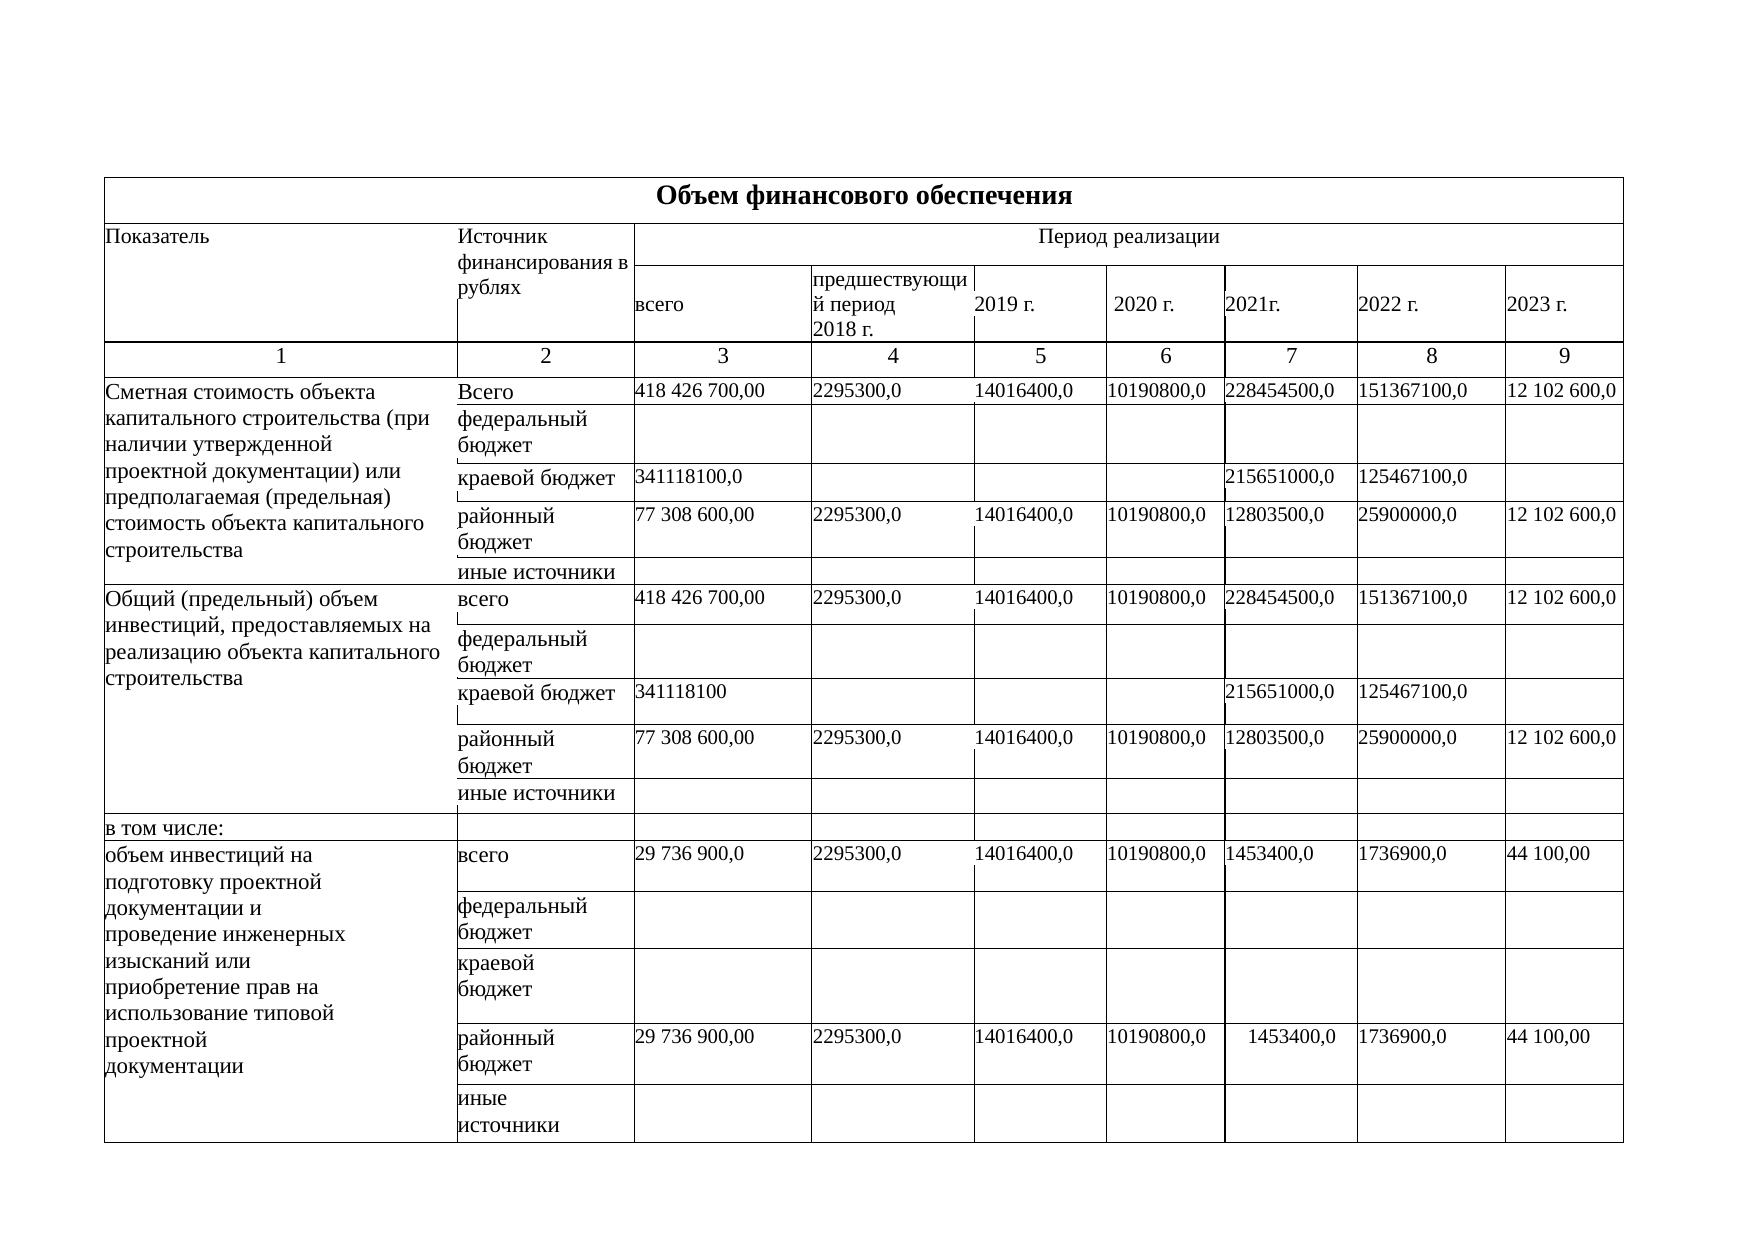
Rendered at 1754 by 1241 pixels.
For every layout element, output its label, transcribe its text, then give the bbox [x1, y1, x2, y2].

table_cell [1226, 892, 1357, 948]
table_cell [975, 1085, 1106, 1142]
table_cell [1107, 949, 1224, 1022]
table_cell 151367100,0 [1358, 585, 1505, 624]
table_cell 2295300,0 [812, 1024, 974, 1083]
table_cell Сметная стоимость объекта капитального строительства (при наличии утвержденной проектной документации) или предполагаемая (предельная) стоимость объекта капитального строительства [105, 378, 457, 584]
table_cell [1506, 625, 1623, 677]
table_cell 7 [1226, 343, 1357, 377]
table_cell [812, 892, 974, 948]
table_cell [1506, 558, 1623, 584]
table_cell [812, 464, 974, 501]
table_cell 418 426 700,00 [635, 378, 811, 404]
table_cell всего [458, 585, 634, 624]
table_cell 12 102 600,0 [1506, 378, 1623, 404]
table_cell [1358, 405, 1505, 463]
table_cell [1226, 625, 1357, 677]
table_cell [1107, 464, 1224, 501]
table_cell 125467100,0 [1358, 464, 1505, 501]
table_cell 12803500,0 [1226, 502, 1357, 557]
table_cell 8 [1358, 343, 1505, 377]
table_cell районный бюджет [458, 502, 634, 557]
table_cell 10190800,0 [1107, 378, 1224, 404]
table_cell [635, 814, 811, 840]
table_cell 2019 г. [975, 266, 1106, 341]
table_cell [635, 1085, 811, 1142]
table_cell 14016400,0 [975, 841, 1106, 891]
table_cell 6 [1107, 343, 1224, 377]
table_cell 4 [812, 343, 974, 377]
table_cell 2020 г. [1107, 266, 1224, 341]
table_cell 215651000,0 [1226, 679, 1357, 724]
table_cell 10190800,0 [1107, 1024, 1224, 1083]
table_cell [1226, 779, 1357, 813]
table_cell 25900000,0 [1358, 725, 1505, 778]
table_cell 44 100,00 [1506, 1024, 1623, 1083]
table_cell [1506, 949, 1623, 1022]
table_cell Объем финансового обеспечения [105, 178, 1623, 222]
table_cell [1358, 558, 1505, 584]
table_cell [1226, 1085, 1357, 1142]
table_cell [975, 405, 1106, 463]
table_cell [975, 625, 1106, 677]
table_cell [812, 779, 974, 813]
table_cell 10190800,0 [1107, 725, 1224, 778]
table_cell [635, 558, 811, 584]
table_cell [975, 779, 1106, 813]
table_cell районный бюджет [458, 1024, 634, 1083]
table_cell [1358, 625, 1505, 677]
table_cell [1358, 949, 1505, 1022]
table_cell [1506, 1085, 1623, 1142]
table_cell [1226, 814, 1357, 840]
table_cell [458, 814, 634, 840]
table_cell краевой бюджет [458, 949, 634, 1022]
table_cell [1506, 679, 1623, 724]
table_cell 12 102 600,0 [1506, 502, 1623, 557]
table_cell [1107, 1085, 1224, 1142]
table_cell 2022 г. [1358, 266, 1505, 341]
table_cell [1358, 1085, 1505, 1142]
table_cell 228454500,0 [1226, 585, 1357, 624]
table_cell 10190800,0 [1107, 502, 1224, 557]
table_cell 9 [1506, 343, 1623, 377]
table_cell иные источники [458, 1085, 634, 1142]
table_cell 2295300,0 [812, 585, 974, 624]
table_cell 2295300,0 [812, 725, 974, 778]
table_cell 2295300,0 [812, 841, 974, 891]
table_cell 2295300,0 [812, 378, 974, 404]
table_cell 12 102 600,0 [1506, 585, 1623, 624]
table_cell 10190800,0 [1107, 585, 1224, 624]
table_cell 3 [635, 343, 811, 377]
table_cell [1506, 464, 1623, 501]
table_cell федеральный бюджет [458, 892, 634, 948]
table_cell предшествующий период 2018 г. [812, 266, 974, 341]
table_cell 77 308 600,00 [635, 725, 811, 778]
table_cell Источник финансирования в рублях [458, 224, 634, 341]
table_cell 14016400,0 [975, 378, 1106, 404]
table_cell [1107, 679, 1224, 724]
table_cell иные источники [458, 779, 634, 813]
table_cell всего [458, 841, 634, 891]
table_cell 29 736 900,00 [635, 1024, 811, 1083]
table_cell федеральный бюджет [458, 405, 634, 463]
table_cell 14016400,0 [975, 1024, 1106, 1083]
table_cell [1107, 892, 1224, 948]
table_cell [975, 464, 1106, 501]
table_cell 12 102 600,0 [1506, 725, 1623, 778]
table_cell [1107, 405, 1224, 463]
table_cell 1453400,0 [1226, 841, 1357, 891]
table_cell [1107, 625, 1224, 677]
table_cell Период реализации [635, 224, 1623, 265]
table_cell [975, 949, 1106, 1022]
table_cell [1226, 558, 1357, 584]
table_cell 418 426 700,00 [635, 585, 811, 624]
table_cell [635, 625, 811, 677]
table_cell 151367100,0 [1358, 378, 1505, 404]
table_cell [635, 949, 811, 1022]
table_cell [1107, 814, 1224, 840]
table_cell [812, 625, 974, 677]
table_cell [635, 779, 811, 813]
table_cell [975, 679, 1106, 724]
table_cell [812, 949, 974, 1022]
table_cell [635, 892, 811, 948]
table_cell [1107, 558, 1224, 584]
table_cell объем инвестиций на подготовку проектной документации и проведение инженерных изысканий или приобретение прав на использование типовой проектной документации [105, 841, 457, 1142]
table_cell [812, 558, 974, 584]
table_cell краевой бюджет [458, 679, 634, 724]
table_cell иные источники [458, 558, 634, 584]
table_cell [975, 558, 1106, 584]
table_cell [812, 405, 974, 463]
table_cell 215651000,0 [1226, 464, 1357, 501]
table_cell [1107, 779, 1224, 813]
table_cell [812, 814, 974, 840]
table_cell 10190800,0 [1107, 841, 1224, 891]
table_cell [1226, 405, 1357, 463]
table_cell 14016400,0 [975, 725, 1106, 778]
table_cell 341118100,0 [635, 464, 811, 501]
table_cell всего [635, 266, 811, 341]
table_cell [1226, 949, 1357, 1022]
table_cell 25900000,0 [1358, 502, 1505, 557]
table_cell [1506, 814, 1623, 840]
table_cell [975, 892, 1106, 948]
table_cell 1 [105, 343, 457, 377]
table_cell 12803500,0 [1226, 725, 1357, 778]
table_cell федеральный бюджет [458, 625, 634, 677]
table_cell 2023 г. [1506, 266, 1623, 341]
table_cell 44 100,00 [1506, 841, 1623, 891]
table_cell 1453400,0 [1226, 1024, 1357, 1083]
table_cell 341118100 [635, 679, 811, 724]
table_cell [1358, 892, 1505, 948]
table_cell 1736900,0 [1358, 1024, 1505, 1083]
table_cell 2021г. [1226, 266, 1357, 341]
table_cell 5 [975, 343, 1106, 377]
table_cell Показатель [105, 224, 457, 341]
table_cell 14016400,0 [975, 502, 1106, 557]
table_cell 125467100,0 [1358, 679, 1505, 724]
table_cell 228454500,0 [1226, 378, 1357, 404]
table_cell 1736900,0 [1358, 841, 1505, 891]
table_cell 29 736 900,0 [635, 841, 811, 891]
table_cell [975, 814, 1106, 840]
table_cell районный бюджет [458, 725, 634, 778]
table_cell 2 [458, 343, 634, 377]
table_cell [812, 679, 974, 724]
table_cell Всего [458, 378, 634, 404]
table_cell 77 308 600,00 [635, 502, 811, 557]
table_cell [812, 1085, 974, 1142]
table_cell [1506, 779, 1623, 813]
table_cell [635, 405, 811, 463]
table_cell [1358, 814, 1505, 840]
table_cell краевой бюджет [458, 464, 634, 501]
table_cell 14016400,0 [975, 585, 1106, 624]
table_cell [1506, 892, 1623, 948]
table_cell [1506, 405, 1623, 463]
table_cell 2295300,0 [812, 502, 974, 557]
table_cell [1358, 779, 1505, 813]
table_cell Общий (предельный) объем инвестиций, предоставляемых на реализацию объекта капитального строительства [105, 585, 457, 813]
table_cell в том числе: [105, 814, 457, 840]
